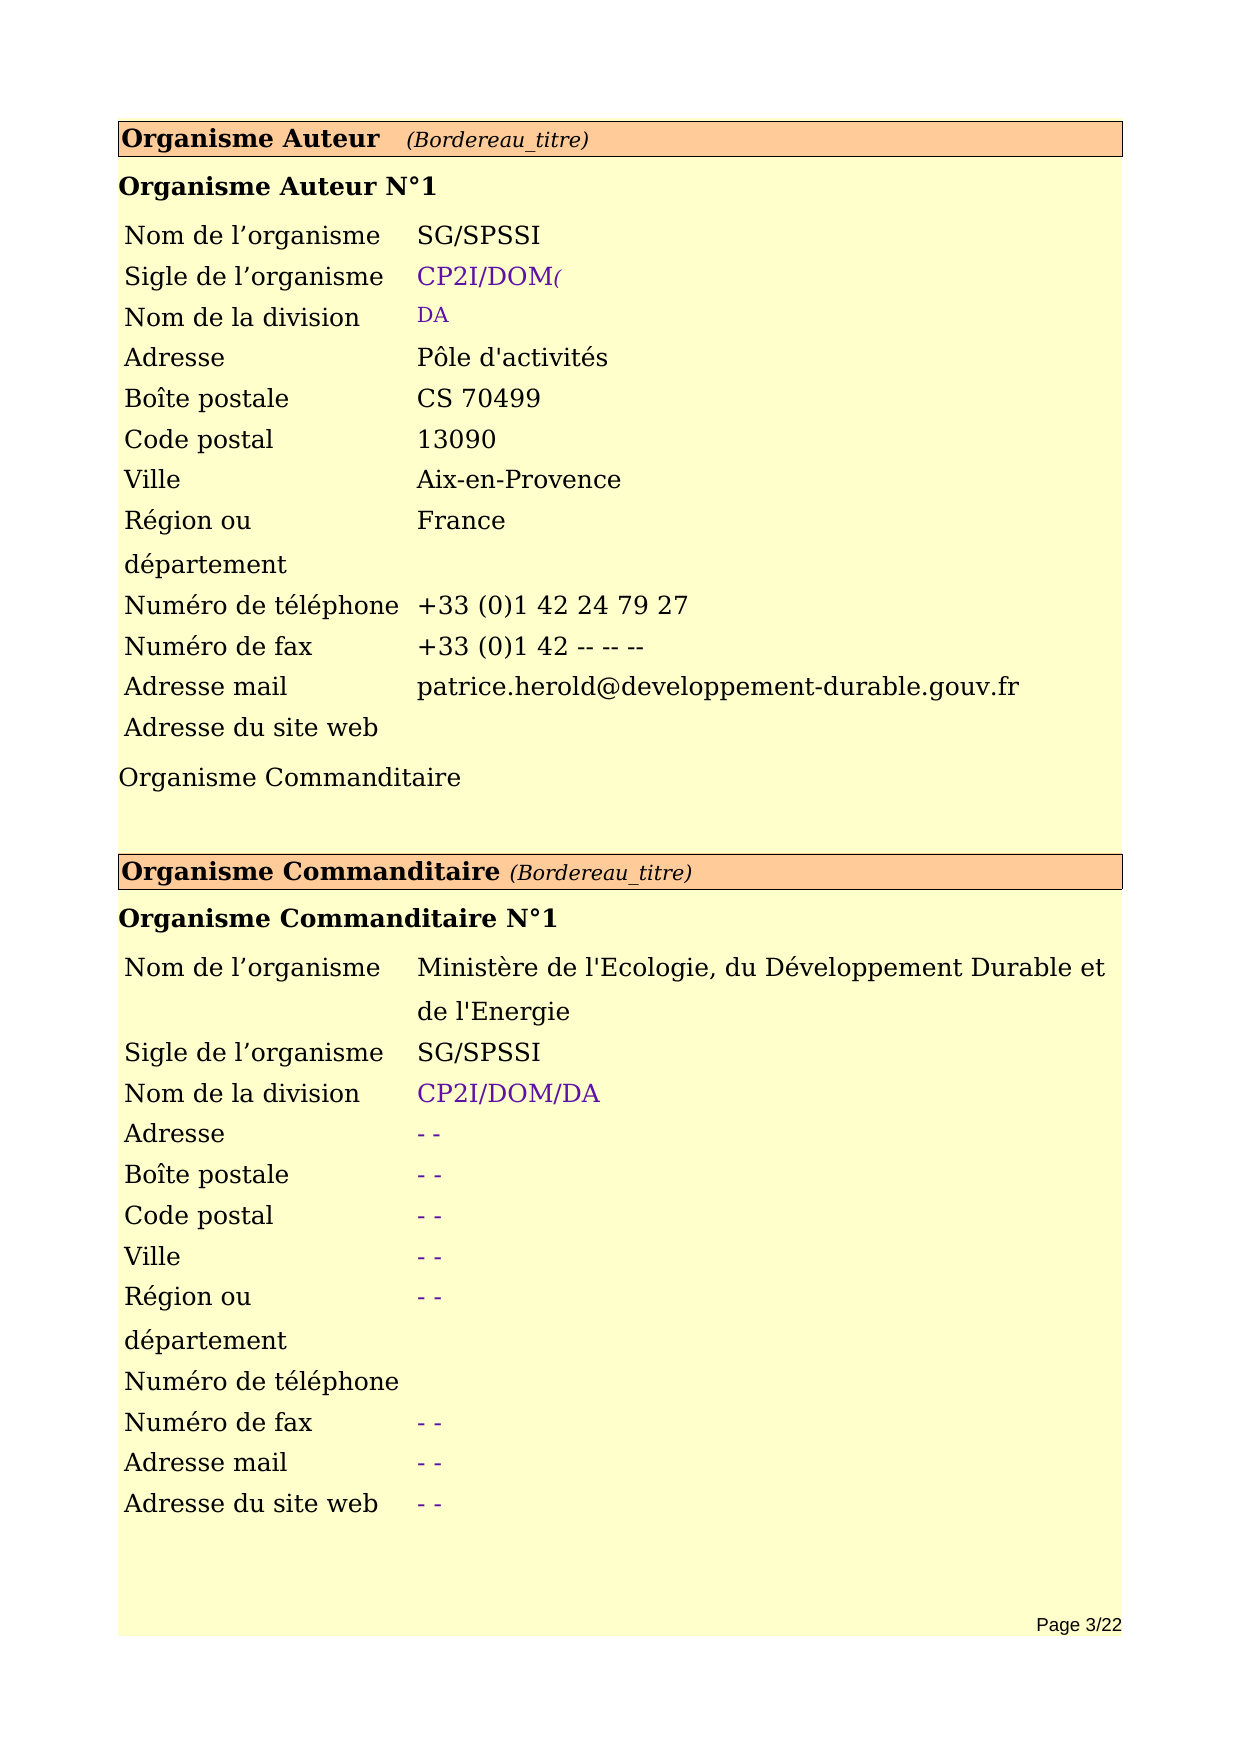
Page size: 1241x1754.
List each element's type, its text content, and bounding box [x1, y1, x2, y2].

table_cell Numéro de téléphone [118, 1361, 411, 1402]
table_cell Nom de la division [118, 1073, 411, 1114]
table_cell - - [411, 1443, 1122, 1483]
table_cell Pôle d'activités [411, 338, 1122, 378]
table_cell patrice.herold@developpement-durable.gouv.fr [411, 667, 1122, 707]
table_cell 13090 [411, 419, 1122, 460]
table_cell Nom de la division [118, 297, 411, 338]
table_header SG/SPSSI [411, 216, 1122, 256]
table_cell Numéro de fax [118, 1402, 411, 1443]
table_header Ministère de l'Ecologie, du Développement Durable et de l'Energie [411, 948, 1122, 1032]
table_cell +33 (0)1 42 -- -- -- [411, 626, 1122, 667]
table_cell Sigle de l’organisme [118, 256, 411, 297]
table_cell Ville [118, 460, 411, 501]
text Organisme Auteur (Bordereau_titre) [119, 122, 1122, 156]
table_cell Ville [118, 1236, 411, 1277]
text Organisme Commanditaire (Bordereau_titre) [119, 855, 1122, 889]
text Organisme Auteur N°1 [118, 171, 1122, 201]
table_header Nom de l’organisme [118, 216, 411, 256]
table_cell - - [411, 1402, 1122, 1443]
table_cell [411, 1361, 1122, 1402]
table_cell Code postal [118, 419, 411, 460]
table_cell Code postal [118, 1195, 411, 1236]
table_cell Région ou département [118, 1277, 411, 1361]
table_cell - - [411, 1484, 1122, 1524]
table_cell Aix-en-Provence [411, 460, 1122, 501]
table_cell SG/SPSSI [411, 1033, 1122, 1073]
table_cell Adresse mail [118, 1443, 411, 1483]
table_cell France [411, 501, 1122, 585]
table_cell Adresse mail [118, 667, 411, 707]
table_cell Boîte postale [118, 379, 411, 419]
table_cell - - [411, 1236, 1122, 1277]
text Organisme Commanditaire N°1 [118, 904, 1122, 933]
table_cell Boîte postale [118, 1155, 411, 1195]
table_cell CS 70499 [411, 379, 1122, 419]
table_header Nom de l’organisme [118, 948, 411, 1032]
table_cell - - [411, 1195, 1122, 1236]
table_cell CP2I/DOM/DA [411, 1073, 1122, 1114]
table_cell +33 (0)1 42 24 79 27 [411, 585, 1122, 626]
table_cell Région ou département [118, 501, 411, 585]
table_cell - - [411, 1114, 1122, 1154]
table_cell Adresse du site web [118, 708, 411, 748]
table_cell DA [411, 297, 1122, 338]
table_cell Numéro de fax [118, 626, 411, 667]
table_cell Sigle de l’organisme [118, 1033, 411, 1073]
text Organisme Commanditaire [118, 763, 1122, 792]
table_cell Adresse [118, 1114, 411, 1154]
table_cell Adresse [118, 338, 411, 378]
table_cell CP2I/DOM( [411, 256, 1122, 297]
table_cell - - [411, 1277, 1122, 1361]
table_cell [411, 708, 1122, 748]
table_cell Adresse du site web [118, 1484, 411, 1524]
table_cell - - [411, 1155, 1122, 1195]
table_cell Numéro de téléphone [118, 585, 411, 626]
